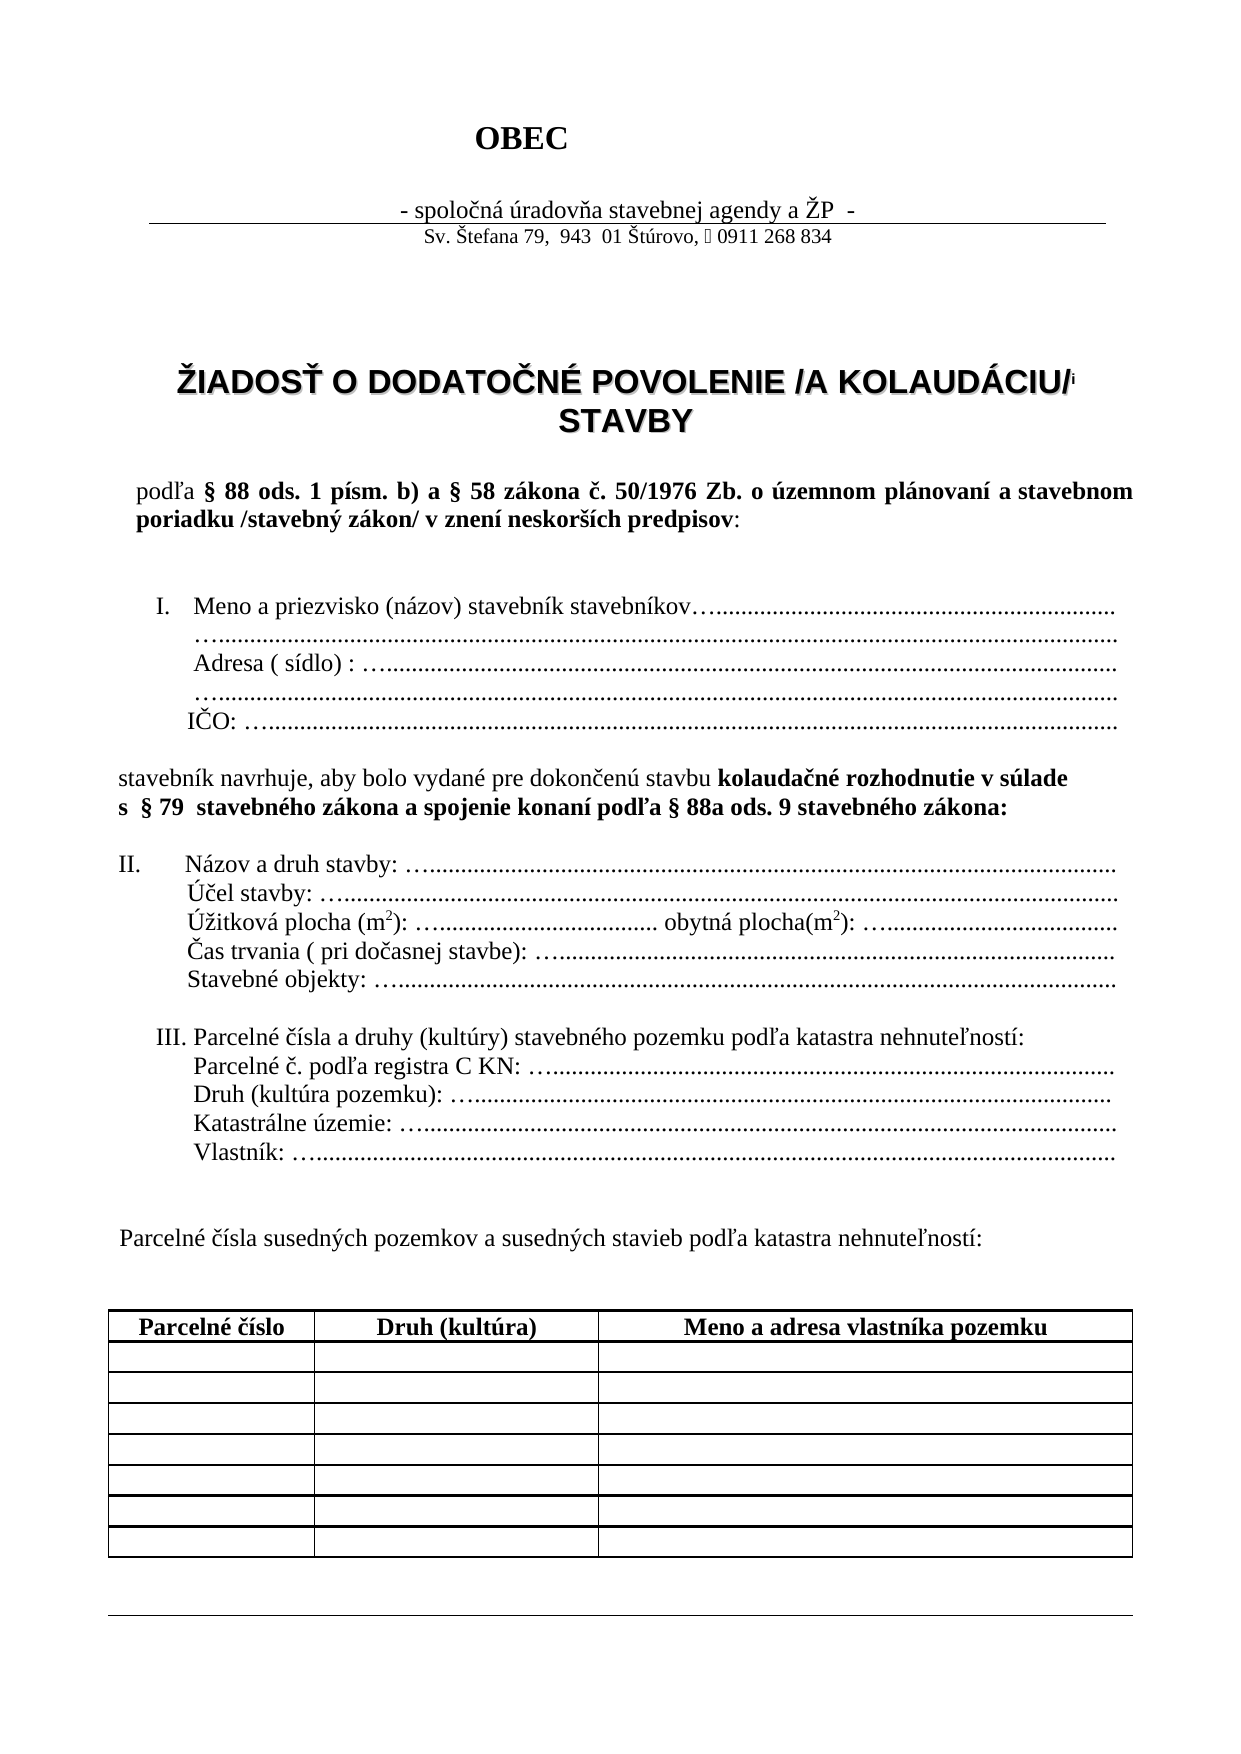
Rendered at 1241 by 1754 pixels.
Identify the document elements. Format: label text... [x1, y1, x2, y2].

table_cell [599, 1528, 1132, 1556]
table_cell [108, 1558, 1133, 1587]
text Parcelné č. podľa registra C KN: ….......................................................................................... [118, 1051, 1122, 1079]
text IČO: …........................................................................................................................................ [118, 706, 1122, 734]
text Druh (kultúra pozemku): …...................................................................................................... [118, 1079, 1122, 1108]
table_cell [599, 1466, 1132, 1494]
text podľa § 88 ods. 1 písm. b) a § 58 zákona č. 50/1976 Zb. o územnom plánovaní a stavebnom poriadku /stavebný zákon/ v znení neskorších predpisov: [136, 476, 1133, 533]
table_cell [109, 1373, 314, 1402]
table_cell [315, 1497, 598, 1525]
list Parcelné čísla a druhy (kultúry) stavebného pozemku podľa katastra nehnuteľností: [156, 1022, 1122, 1051]
text stavebník navrhuje, aby bolo vydané pre dokončenú stavbu kolaudačné rozhodnutie v súlade [118, 763, 1122, 792]
table_cell Meno a adresa vlastníka pozemku [599, 1312, 1132, 1340]
table_cell [315, 1435, 598, 1464]
text Čas trvania ( pri dočasnej stavbe): …......................................................................................... [118, 936, 1122, 964]
text Katastrálne územie: …............................................................................................................... [118, 1108, 1122, 1137]
text Vlastník: …................................................................................................................................ [118, 1137, 1122, 1166]
text …................................................................................................................................................ [118, 619, 1122, 648]
table_cell Druh (kultúra) [315, 1312, 598, 1340]
table_cell [109, 1528, 314, 1556]
table_cell [109, 1343, 314, 1371]
table_cell [599, 1343, 1132, 1371]
table_cell [109, 1404, 314, 1433]
table_cell [315, 1466, 598, 1494]
table_cell [315, 1404, 598, 1433]
table_cell [315, 1373, 598, 1402]
table_cell [109, 1435, 314, 1464]
text Úžitková plocha (m2): …................................... obytná plocha(m2): …..................................... [118, 907, 1122, 936]
text Sv. Štefana 79, 943 01 Štúrovo,  0911 268 834 [118, 223, 1137, 248]
table_cell Parcelné čísla ostatných pozemkov podľa katastra nehnuteľností, ktoré sa majú použiť ako stavenisko (napr. časť verejného priestranstva): [108, 1587, 1133, 1615]
table_cell [315, 1528, 598, 1556]
table_cell [599, 1404, 1132, 1433]
table_cell [315, 1343, 598, 1371]
table_cell Parcelné číslo [109, 1312, 314, 1340]
text ŽIADOSŤ O DODATOČNÉ POVOLENIE /A KOLAUDÁCIU/ STAVBY [118, 363, 1133, 439]
table_cell [109, 1497, 314, 1525]
text OBEC [118, 118, 1122, 156]
text Stavebné objekty: …................................................................................................................... [118, 964, 1122, 993]
text Adresa ( sídlo) : …..................................................................................................................... [118, 648, 1122, 677]
list Meno a priezvisko (názov) stavebník stavebníkov…................................................................ [156, 591, 1122, 619]
text II. Názov a druh stavby: ….............................................................................................................. [118, 849, 1122, 878]
text …................................................................................................................................................ [118, 677, 1122, 706]
table_cell [599, 1435, 1132, 1464]
table_header Parcelné čísla susedných pozemkov a susedných stavieb podľa katastra nehnuteľností: [108, 1223, 1133, 1309]
text s § 79 stavebného zákona a spojenie konaní podľa § 88a ods. 9 stavebného zákona: [118, 792, 1122, 821]
text - spoločná úradovňa stavebnej agendy a ŽP - [118, 195, 1137, 223]
table_cell [599, 1497, 1132, 1525]
table_cell [599, 1373, 1132, 1402]
text Účel stavby: …............................................................................................................................ [118, 878, 1122, 907]
table_cell [109, 1466, 314, 1494]
